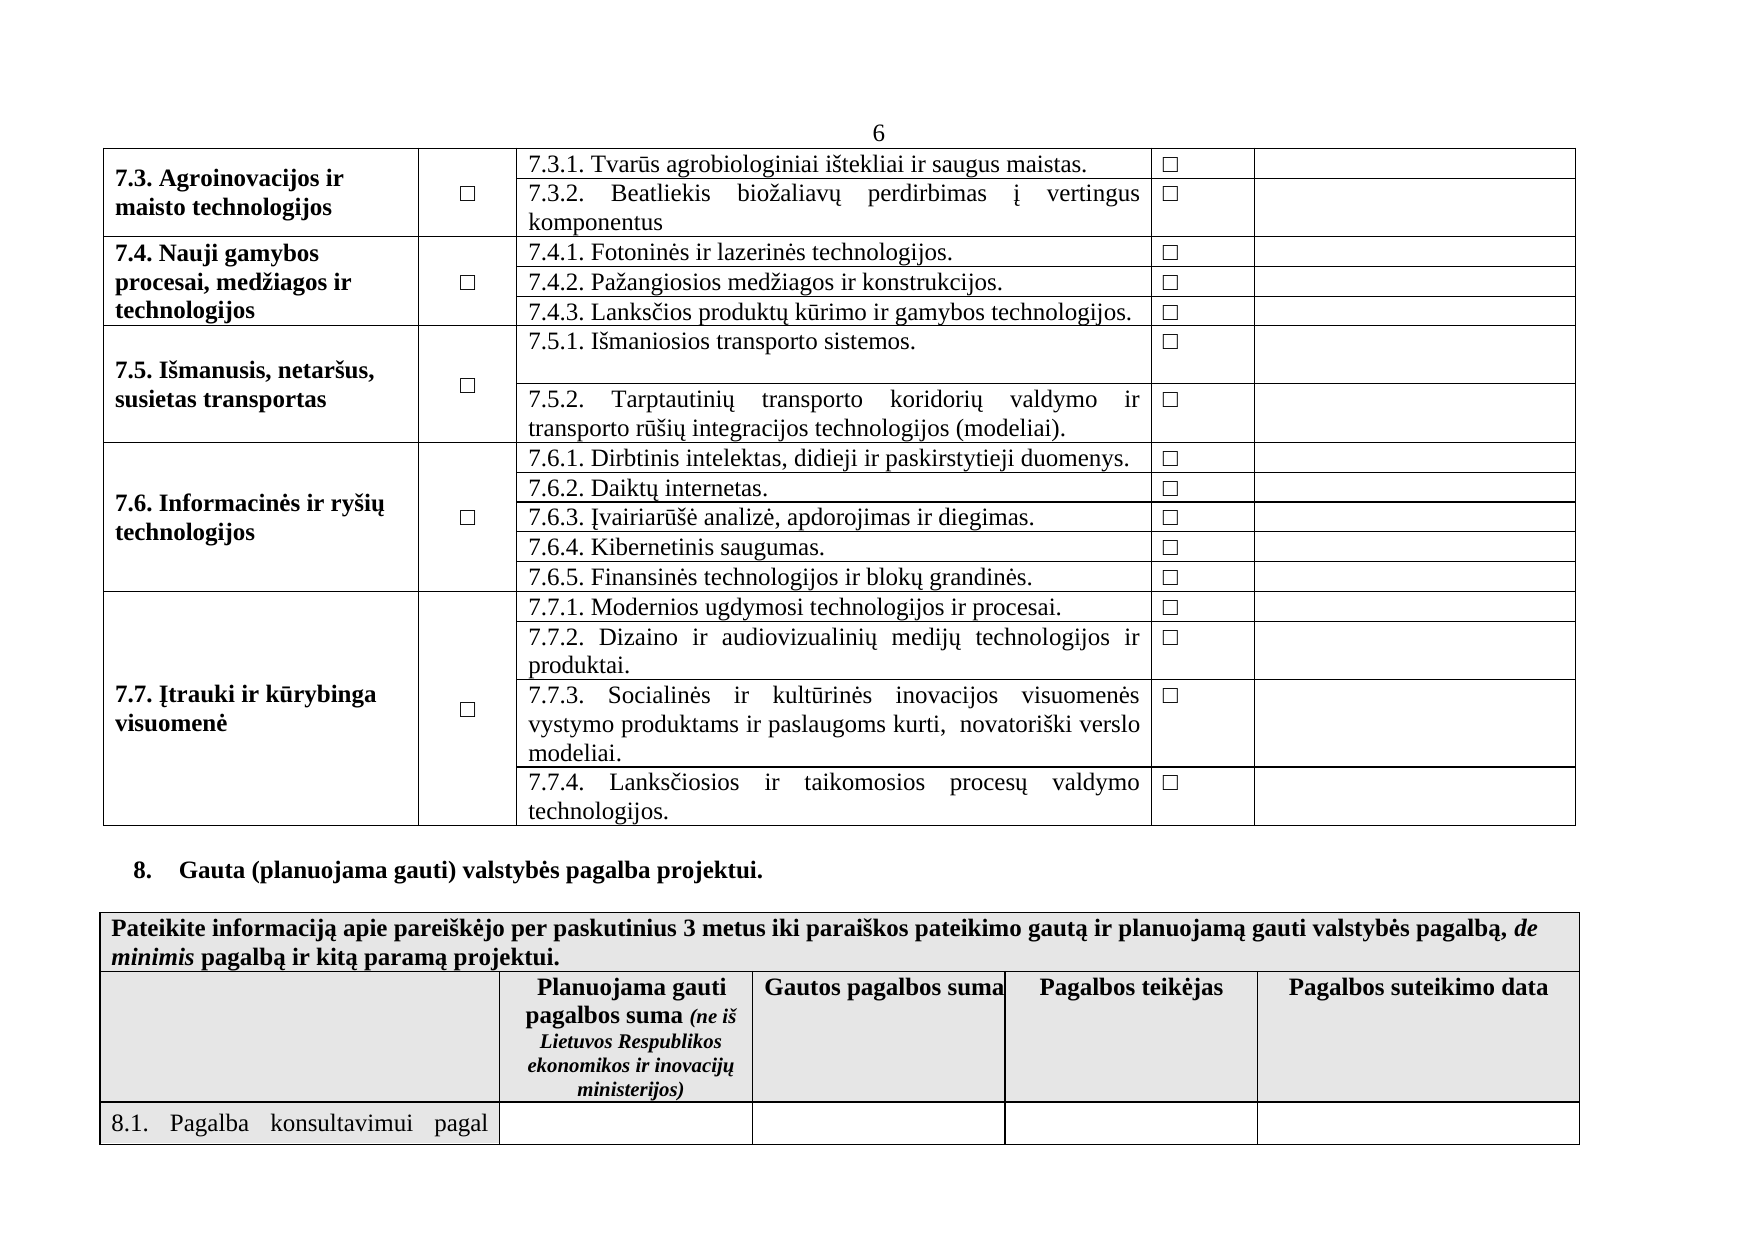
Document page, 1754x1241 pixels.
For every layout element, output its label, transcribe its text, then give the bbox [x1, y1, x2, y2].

table_cell [1255, 622, 1575, 679]
table_cell □ [1152, 149, 1254, 177]
table_cell □ [1152, 680, 1254, 766]
table_cell □ [1152, 592, 1254, 621]
table_cell [1255, 680, 1575, 766]
table_cell □ [1152, 532, 1254, 561]
table_cell 7.3. Agroinovacijos ir maisto technologijos [104, 149, 418, 236]
table_cell Planuojama gauti pagalbos suma (ne iš Lietuvos Respublikos ekonomikos ir inovacijų ministerijos) [500, 972, 752, 1101]
table_cell [1255, 473, 1575, 501]
table_cell □ [1152, 768, 1254, 825]
table_cell □ [419, 443, 516, 591]
table_cell □ [1152, 473, 1254, 501]
table_cell 7.6.2. Daiktų internetas. [517, 473, 1151, 501]
table_cell 7.5.2. Tarptautinių transporto koridorių valdymo ir transporto rūšių integracijos technologijos (modeliai). [517, 384, 1151, 442]
table_cell [1255, 532, 1575, 561]
table_cell 7.5. Išmanusis, netaršus, susietas transportas [104, 326, 418, 442]
table_cell 7.6. Informacinės ir ryšių technologijos [104, 443, 418, 591]
table_cell [1255, 592, 1575, 621]
table_cell [1255, 443, 1575, 472]
table_cell □ [1152, 384, 1254, 442]
table_cell [101, 972, 499, 1101]
table_cell 7.4.2. Pažangiosios medžiagos ir konstrukcijos. [517, 267, 1151, 296]
table_cell □ [1152, 267, 1254, 296]
table_cell □ [1152, 297, 1254, 325]
table_cell [1255, 384, 1575, 442]
table_cell 7.7.3. Socialinės ir kultūrinės inovacijos visuomenės vystymo produktams ir paslaugoms kurti, novatoriški verslo modeliai. [517, 680, 1151, 766]
table_cell [753, 1103, 1004, 1143]
table_cell 7.6.5. Finansinės technologijos ir blokų grandinės. [517, 562, 1151, 591]
table_cell □ [1152, 326, 1254, 383]
table_cell Pagalbos suteikimo data [1258, 972, 1579, 1101]
table_cell □ [1152, 179, 1254, 236]
table_cell □ [1152, 443, 1254, 472]
table_cell □ [419, 237, 516, 325]
table_cell 7.7.2. Dizaino ir audiovizualinių medijų technologijos ir produktai. [517, 622, 1151, 679]
table_cell 7.7.1. Modernios ugdymosi technologijos ir procesai. [517, 592, 1151, 621]
table_cell [1006, 1103, 1257, 1143]
table_cell □ [419, 149, 516, 236]
table_cell [1255, 768, 1575, 825]
table_cell □ [1152, 237, 1254, 266]
table_cell 7.4. Nauji gamybos procesai, medžiagos ir technologijos [104, 237, 418, 325]
table_cell 7.4.3. Lanksčios produktų kūrimo ir gamybos technologijos. [517, 297, 1151, 325]
table_cell [1255, 237, 1575, 266]
table_cell [500, 1103, 752, 1143]
table_cell 7.6.3. Įvairiarūšė analizė, apdorojimas ir diegimas. [517, 503, 1151, 531]
table_cell □ [419, 592, 516, 825]
table_cell [1255, 149, 1575, 177]
table_cell □ [419, 326, 516, 442]
text 8. Gauta (planuojama gauti) valstybės pagalba projektui. [133, 855, 1654, 883]
table_cell □ [1152, 503, 1254, 531]
table_cell [1255, 179, 1575, 236]
table_cell 7.7.4. Lanksčiosios ir taikomosios procesų valdymo technologijos. [517, 768, 1151, 825]
table_cell [1255, 326, 1575, 383]
table_cell [1255, 267, 1575, 296]
table_cell 7.3.1. Tvarūs agrobiologiniai ištekliai ir saugus maistas. [517, 149, 1151, 177]
table_cell [1255, 297, 1575, 325]
table_cell Gautos pagalbos suma [753, 972, 1004, 1101]
table_header Pateikite informaciją apie pareiškėjo per paskutinius 3 metus iki paraiškos pateikimo gautą ir planuojamą gauti valstybės pagalbą, de minimis pagalbą ir kitą paramą projektui. [101, 913, 1579, 971]
table_cell 7.4.1. Fotoninės ir lazerinės technologijos. [517, 237, 1151, 266]
table_cell 7.6.1. Dirbtinis intelektas, didieji ir paskirstytieji duomenys. [517, 443, 1151, 472]
table_cell 7.6.4. Kibernetinis saugumas. [517, 532, 1151, 561]
table_cell Pagalbos teikėjas [1006, 972, 1257, 1101]
table_cell 8.1. Pagalba konsultavimui pagal [101, 1103, 499, 1143]
table_cell □ [1152, 622, 1254, 679]
table_cell [1255, 503, 1575, 531]
table_cell 7.5.1. Išmaniosios transporto sistemos. [517, 326, 1151, 383]
table_cell [1255, 562, 1575, 591]
table_cell [1258, 1103, 1579, 1143]
table_cell 7.3.2. Beatliekis biožaliavų perdirbimas į vertingus komponentus [517, 179, 1151, 236]
table_cell □ [1152, 562, 1254, 591]
table_cell 7.7. Įtrauki ir kūrybinga visuomenė [104, 592, 418, 825]
